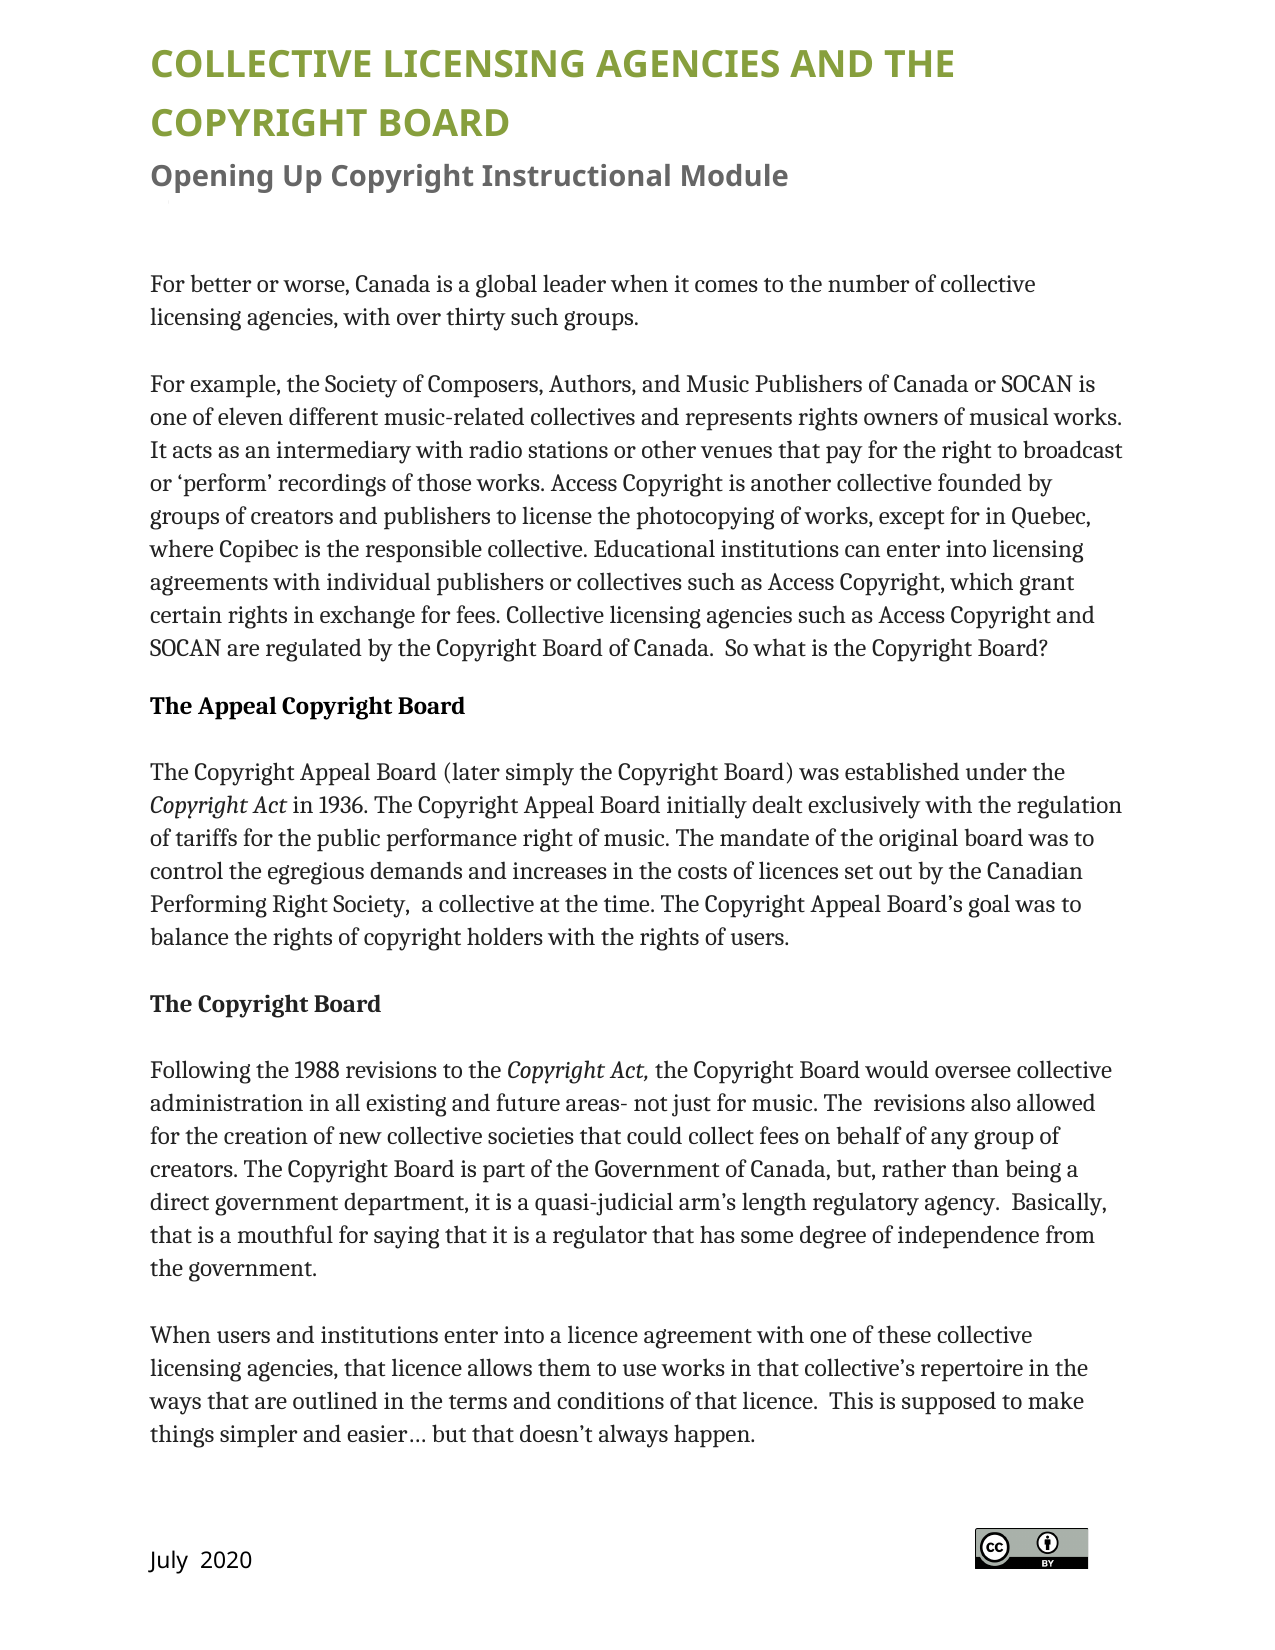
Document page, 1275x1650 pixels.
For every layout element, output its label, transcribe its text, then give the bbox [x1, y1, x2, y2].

text The Appeal Copyright Board [150, 692, 1125, 721]
text The Copyright Appeal Board (later simply the Copyright Board) was established under the Copyright Act in 1936. The Copyright Appeal Board initially dealt exclusively with the regulation of tariffs for the public performance right of music. The mandate of the original board was to control the egregious demands and increases in the costs of licences set out by the Canadian Performing Right Society, a collective at the time. The Copyright Appeal Board’s goal was to balance the rights of copyright holders with the rights of users. [150, 758, 1125, 952]
text For example, the Society of Composers, Authors, and Music Publishers of Canada or SOCAN is one of eleven different music-related collectives and represents rights owners of musical works. It acts as an intermediary with radio stations or other venues that pay for the right to broadcast or ‘perform’ recordings of those works. Access Copyright is another collective founded by groups of creators and publishers to license the photocopying of works, except for in Quebec, where Copibec is the responsible collective. Educational institutions can enter into licensing agreements with individual publishers or collectives such as Access Copyright, which grant certain rights in exchange for fees. Collective licensing agencies such as Access Copyright and SOCAN are regulated by the Copyright Board of Canada. So what is the Copyright Board? [150, 370, 1125, 663]
text The Copyright Board [150, 990, 1125, 1018]
text When users and institutions enter into a licence agreement with one of these collective licensing agencies, that licence allows them to use works in that collective’s repertoire in the ways that are outlined in the terms and conditions of that licence. This is supposed to make things simpler and easier… but that doesn’t always happen. [150, 1321, 1125, 1448]
text For better or worse, Canada is a global leader when it comes to the number of collective licensing agencies, with over thirty such groups. [150, 270, 1125, 332]
picture [975, 1528, 1089, 1569]
text Following the 1988 revisions to the Copyright Act, the Copyright Board would oversee collective administration in all existing and future areas- not just for music. The revisions also allowed for the creation of new collective societies that could collect fees on behalf of any group of creators. The Copyright Board is part of the Government of Canada, but, rather than being a direct government department, it is a quasi-judicial arm’s length regulatory agency. Basically, that is a mouthful for saying that it is a regulator that has some degree of independence from the government. [150, 1056, 1125, 1283]
